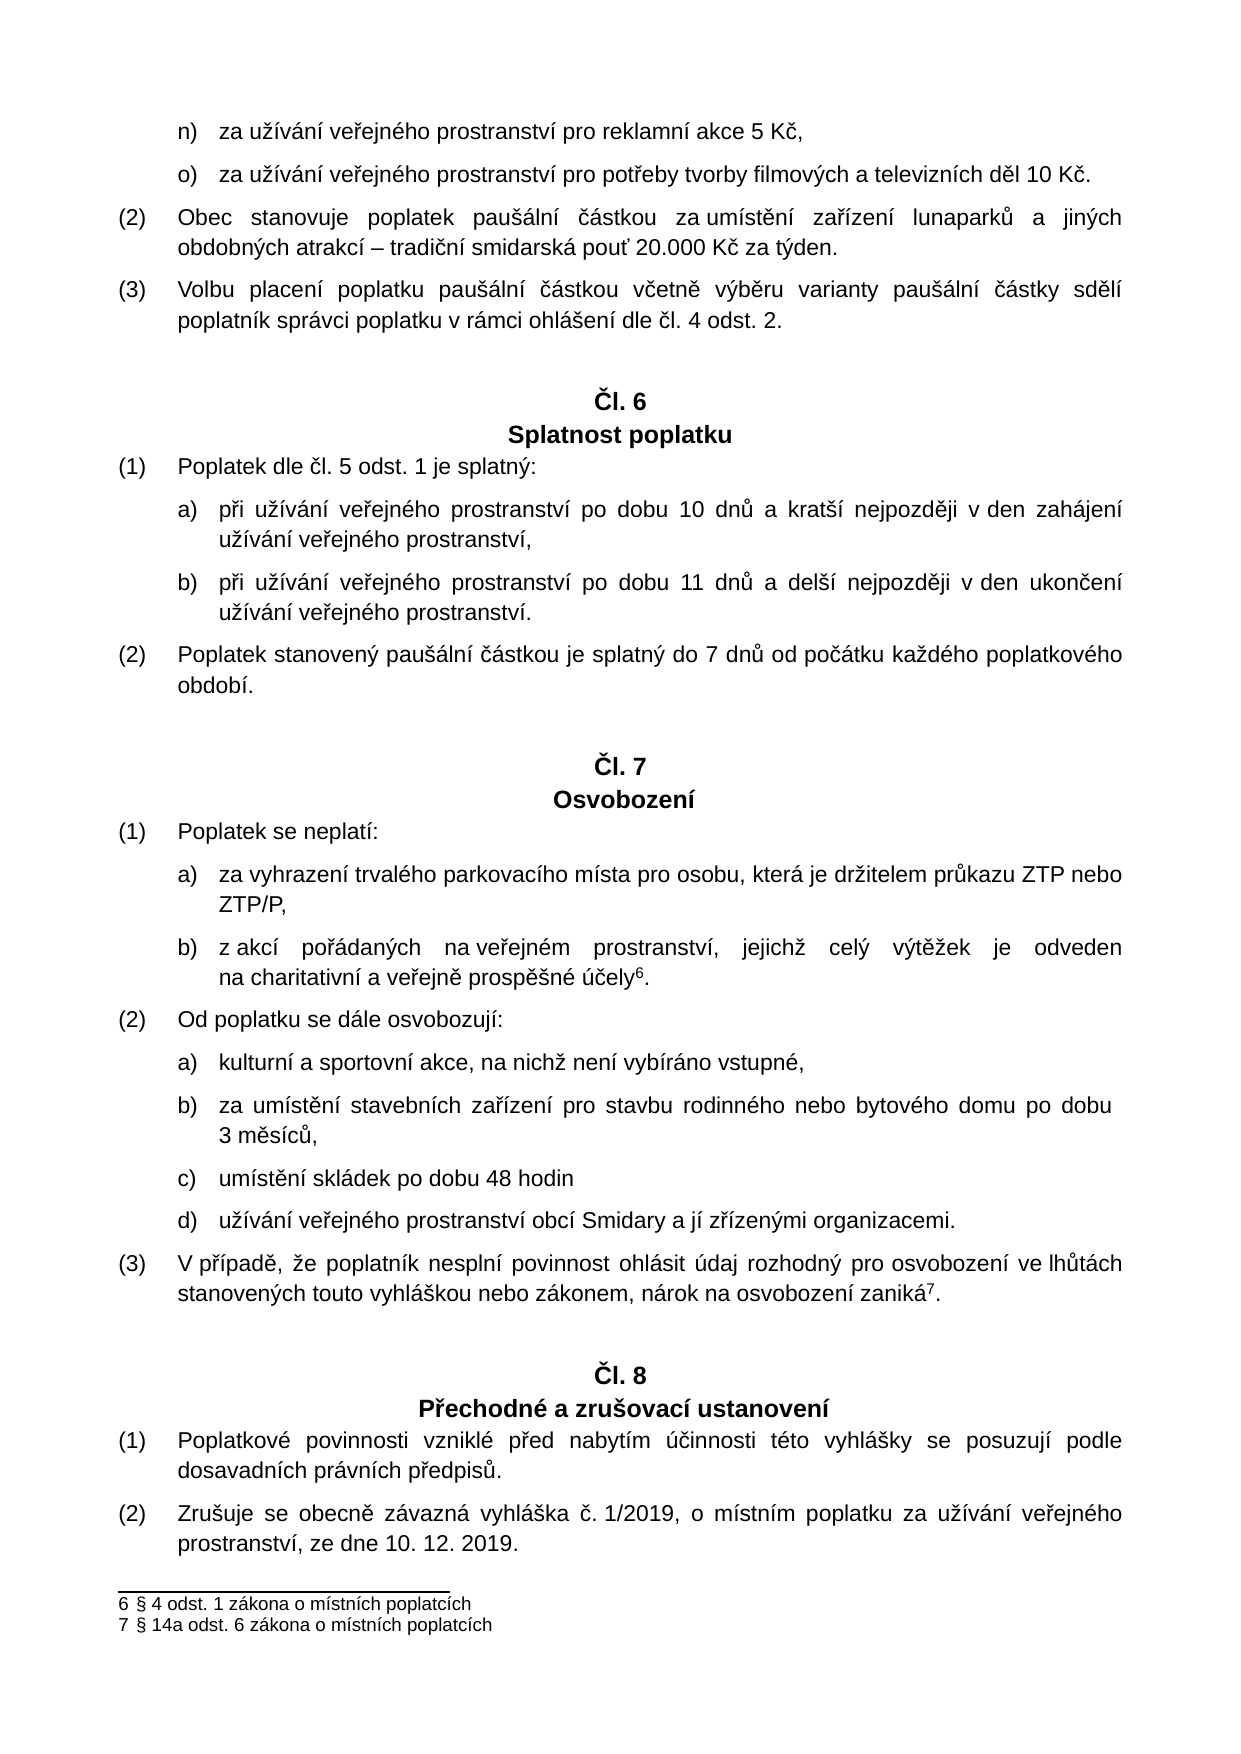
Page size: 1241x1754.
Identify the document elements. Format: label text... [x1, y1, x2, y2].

list za užívání veřejného prostranství pro potřeby tvorby filmových a televizních děl 10 Kč. [177, 161, 1122, 187]
list užívání veřejného prostranství obcí Smidary a jí zřízenými organizacemi. [177, 1207, 1122, 1234]
list Poplatek se neplatí: [118, 818, 1122, 844]
list Od poplatku se dále osvobozují: [118, 1006, 1122, 1033]
list V případě, že poplatník nesplní povinnost ohlásit údaj rozhodný pro osvobození ve lhůtách stanovených touto vyhláškou nebo zákonem, nárok na osvobození zaniká. [118, 1250, 1122, 1307]
subtitle Čl. 7 Osvobození [118, 752, 1122, 814]
list kulturní a sportovní akce, na nichž není vybíráno vstupné, [177, 1049, 1122, 1076]
list Poplatek stanovený paušální částkou je splatný do 7 dnů od počátku každého poplatkového období. [118, 641, 1122, 698]
list při užívání veřejného prostranství po dobu 11 dnů a delší nejpozději v den ukončení užívání veřejného prostranství. [177, 568, 1122, 625]
list Poplatek dle čl. 5 odst. 1 je splatný: [118, 453, 1122, 479]
list Volbu placení poplatku paušální částkou včetně výběru varianty paušální částky sdělí poplatník správci poplatku v rámci ohlášení dle čl. 4 odst. 2. [118, 276, 1122, 333]
subtitle Čl. 8 Přechodné a zrušovací ustanovení [118, 1361, 1122, 1422]
list Poplatkové povinnosti vzniklé před nabytím účinnosti této vyhlášky se posuzují podle dosavadních právních předpisů. [118, 1427, 1122, 1483]
list za umístění stavebních zařízení pro stavbu rodinného nebo bytového domu po dobu 3 měsíců, [177, 1092, 1122, 1148]
list § 4 odst. 1 zákona o místních poplatcích [118, 1592, 1122, 1614]
list z akcí pořádaných na veřejném prostranství, jejichž celý výtěžek je odveden na charitativní a veřejně prospěšné účely. [177, 933, 1122, 990]
list za vyhrazení trvalého parkovacího místa pro osobu, která je držitelem průkazu ZTP nebo ZTP/P, [177, 861, 1122, 917]
list § 14a odst. 6 zákona o místních poplatcích [118, 1614, 1122, 1635]
list při užívání veřejného prostranství po dobu 10 dnů a kratší nejpozději v den zahájení užívání veřejného prostranství, [177, 496, 1122, 552]
subtitle Čl. 6 Splatnost poplatku [118, 387, 1122, 449]
list za užívání veřejného prostranství pro reklamní akce 5 Kč, [177, 118, 1122, 144]
list Zrušuje se obecně závazná vyhláška č. 1/2019, o místním poplatku za užívání veřejného prostranství, ze dne 10. 12. 2019. [118, 1499, 1122, 1556]
list umístění skládek po dobu 48 hodin [177, 1165, 1122, 1191]
list Obec stanovuje poplatek paušální částkou za umístění zařízení lunaparků a jiných obdobných atrakcí – tradiční smidarská pouť 20.000 Kč za týden. [118, 203, 1122, 260]
